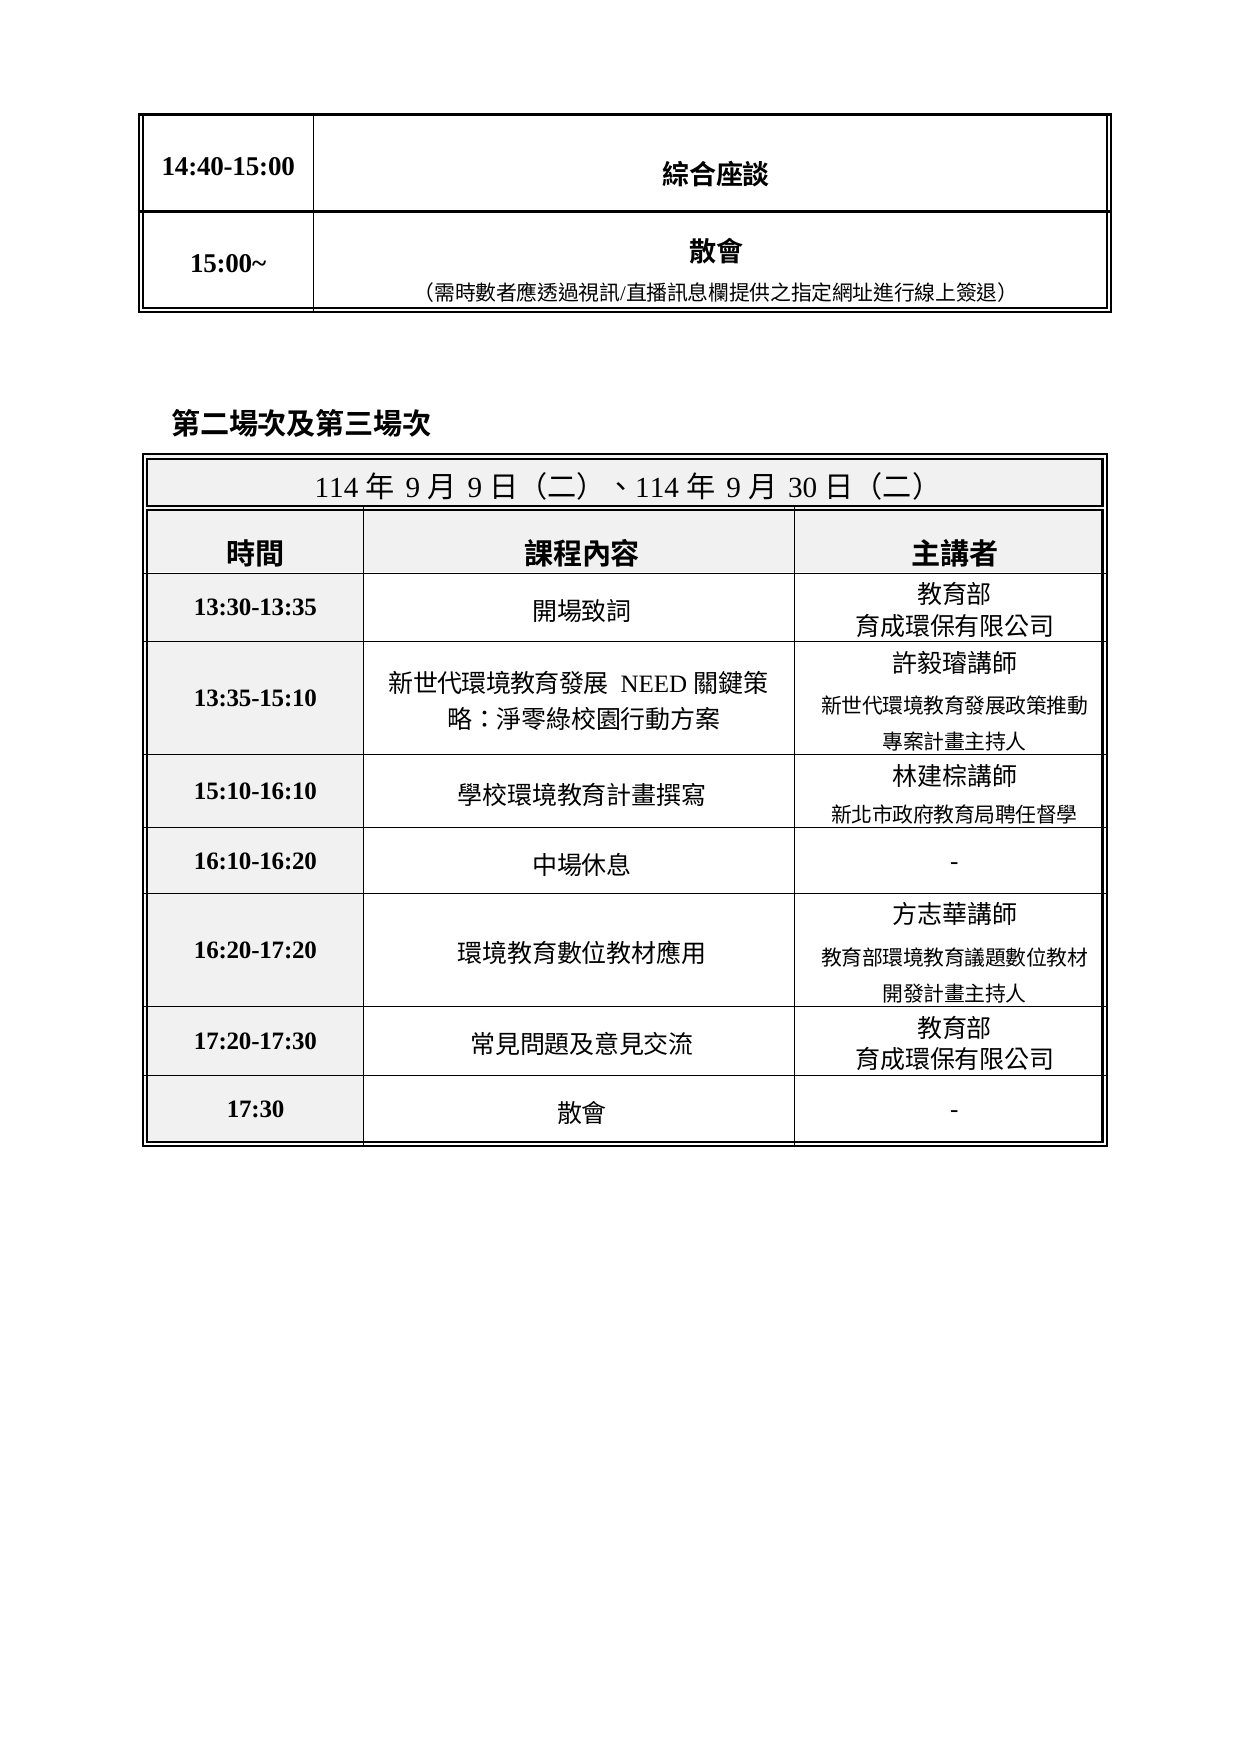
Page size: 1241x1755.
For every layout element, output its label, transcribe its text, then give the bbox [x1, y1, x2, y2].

table_cell - [795, 1076, 1101, 1141]
table_cell 16:10-16:20 [148, 828, 363, 893]
table_cell 林建棕講師 新北市政府教育局聘任督學 [795, 755, 1101, 827]
text 第二場次及第三場次 [171, 401, 1137, 443]
table_cell 許毅璿講師 新世代環境教育發展政策推動 專案計畫主持人 [795, 642, 1101, 754]
table_cell 13:30-13:35 [148, 574, 363, 641]
table_cell 主講者 [795, 511, 1101, 572]
table_cell 開場致詞 [364, 574, 794, 641]
table_cell 中場休息 [364, 828, 794, 893]
table_cell 散會 [364, 1076, 794, 1141]
table_cell 16:20-17:20 [148, 894, 363, 1006]
table_cell - [795, 828, 1101, 893]
table_cell 新世代環境教育發展 NEED 關鍵策略：淨零綠校園行動方案 [364, 642, 794, 754]
table_cell 15:00~ [144, 213, 313, 307]
table_cell 環境教育數位教材應用 [364, 894, 794, 1006]
table_cell 17:30 [148, 1076, 363, 1141]
table_cell 教育部 育成環保有限公司 [795, 1007, 1101, 1075]
table_cell 課程內容 [364, 511, 794, 572]
table_cell 學校環境教育計畫撰寫 [364, 755, 794, 827]
table_cell 13:35-15:10 [148, 642, 363, 754]
table_cell 時間 [148, 511, 363, 572]
table_cell 教育部 育成環保有限公司 [795, 574, 1101, 641]
table_cell 15:10-16:10 [148, 755, 363, 827]
table_cell 17:20-17:30 [148, 1007, 363, 1075]
table_cell 常見問題及意見交流 [364, 1007, 794, 1075]
table_cell 散會 （需時數者應透過視訊/直播訊息欄提供之指定網址進行線上簽退） [314, 213, 1106, 307]
table_header 14:40-15:00 [144, 116, 313, 209]
table_cell 方志華講師 教育部環境教育議題數位教材 開發計畫主持人 [795, 894, 1101, 1006]
table_header 114 年 9 月 9 日（二）、114 年 9 月 30 日（二） [145, 455, 1104, 505]
table_header 綜合座談 [314, 116, 1106, 209]
